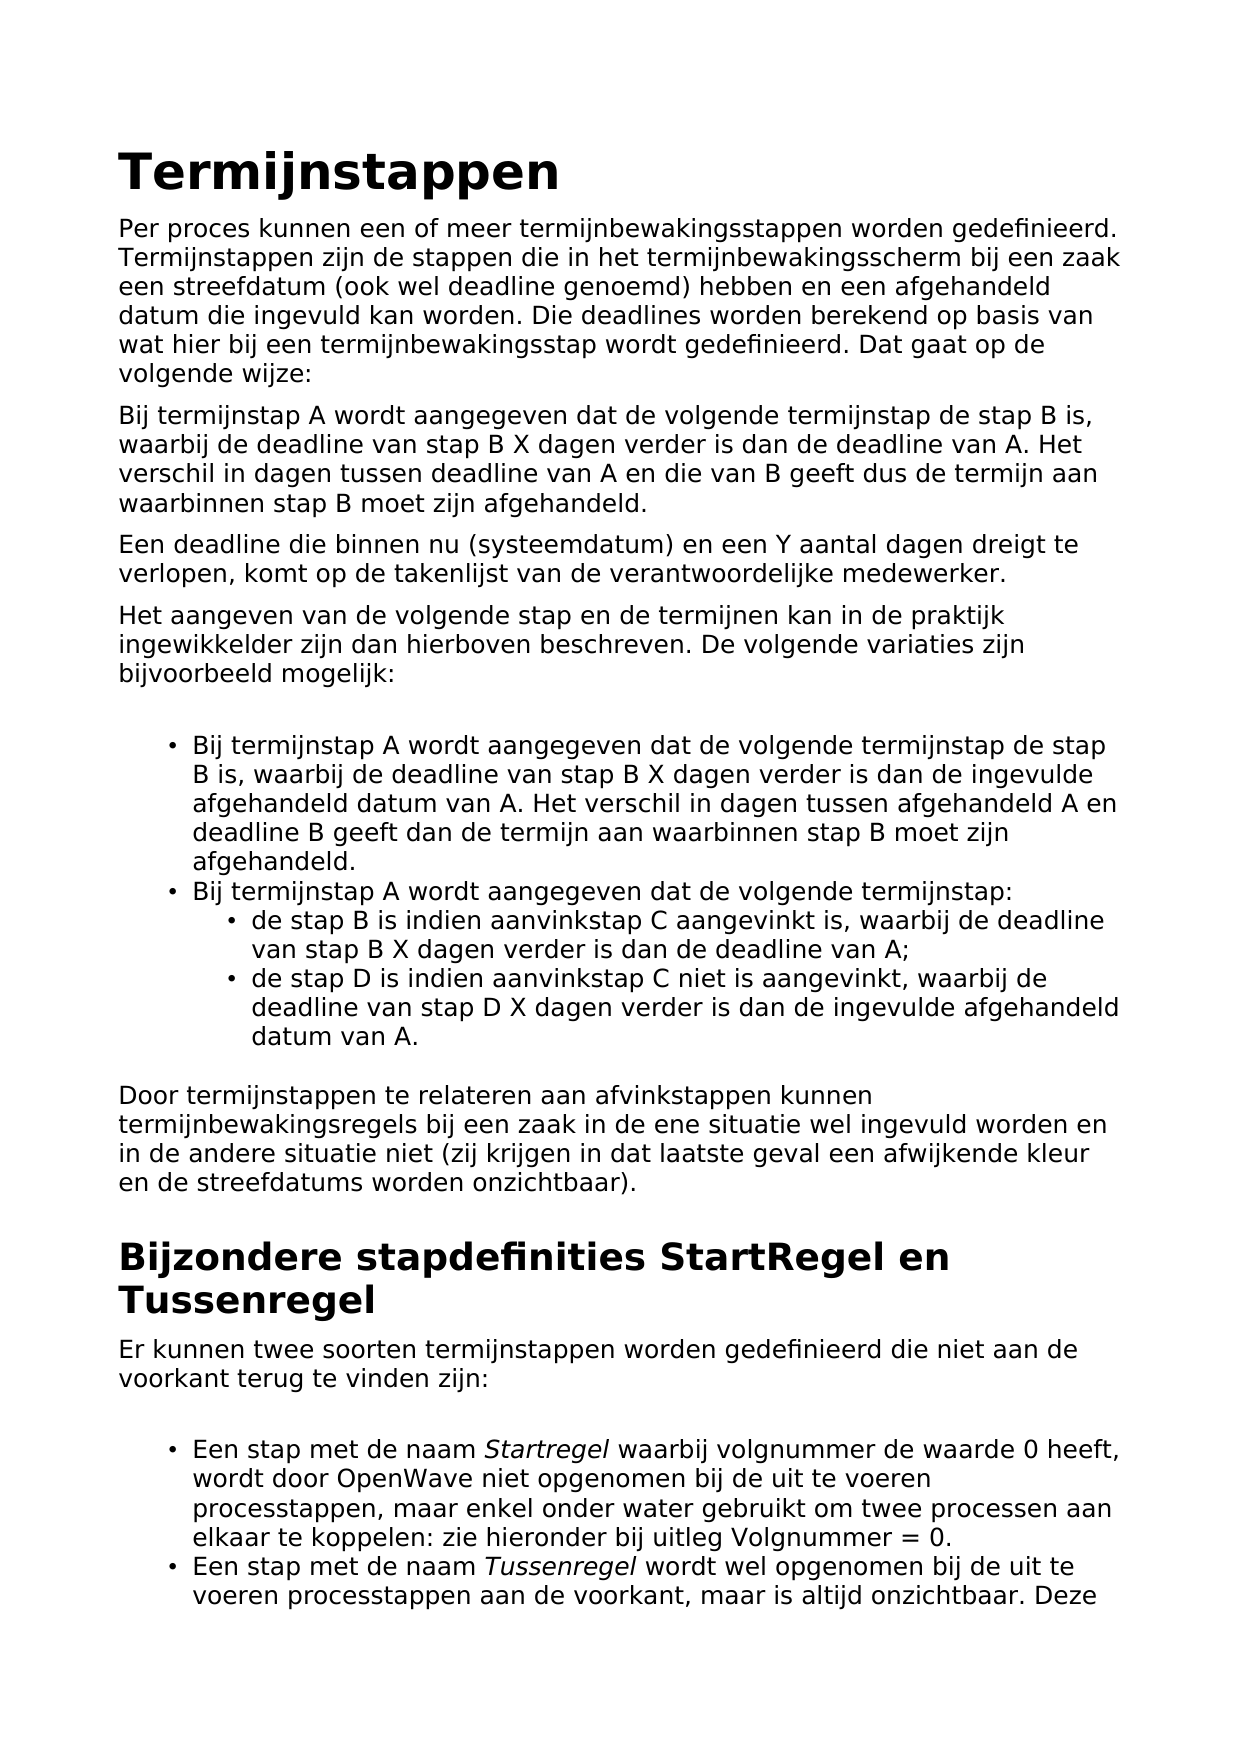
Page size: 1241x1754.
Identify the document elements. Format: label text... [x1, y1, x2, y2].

list Een stap met de naam Tussenregel wordt wel opgenomen bij de uit te voeren processtappen aan de voorkant, maar is altijd onzichtbaar. Deze [177, 1552, 1122, 1610]
list Bij termijnstap A wordt aangegeven dat de volgende termijnstap: [177, 877, 1122, 906]
text Het aangeven van de volgende stap en de termijnen kan in de praktijk ingewikkelder zijn dan hierboven beschreven. De volgende variaties zijn bijvoorbeeld mogelijk: [118, 601, 1122, 689]
text Een deadline die binnen nu (systeemdatum) en een Y aantal dagen dreigt te verlopen, komt op de takenlijst van de verantwoordelijke medewerker. [118, 531, 1122, 589]
list de stap D is indien aanvinkstap C niet is aangevinkt, waarbij de deadline van stap D X dagen verder is dan de ingevulde afgehandeld datum van A. [236, 964, 1122, 1052]
text Bij termijnstap A wordt aangegeven dat de volgende termijnstap de stap B is, waarbij de deadline van stap B X dagen verder is dan de deadline van A. Het verschil in dagen tussen deadline van A en die van B geeft dus de termijn aan waarbinnen stap B moet zijn afgehandeld. [118, 401, 1122, 518]
text Per proces kunnen een of meer termijnbewakingsstappen worden gedefinieerd. Termijnstappen zijn de stappen die in het termijnbewakingsscherm bij een zaak een streefdatum (ook wel deadline genoemd) hebben en een afgehandeld datum die ingevuld kan worden. Die deadlines worden berekend op basis van wat hier bij een termijnbewakingsstap wordt gedefinieerd. Dat gaat op de volgende wijze: [118, 214, 1122, 389]
text Door termijnstappen te relateren aan afvinkstappen kunnen termijnbewakingsregels bij een zaak in de ene situatie wel ingevuld worden en in de andere situatie niet (zij krijgen in dat laatste geval een afwijkende kleur en de streefdatums worden onzichtbaar). [118, 1081, 1122, 1198]
subtitle Bijzondere stapdefinities StartRegel en Tussenregel [118, 1235, 1122, 1323]
text Er kunnen twee soorten termijnstappen worden gedefinieerd die niet aan de voorkant terug te vinden zijn: [118, 1335, 1122, 1393]
subtitle Termijnstappen [118, 143, 1122, 201]
list de stap B is indien aanvinkstap C aangevinkt is, waarbij de deadline van stap B X dagen verder is dan de deadline van A; [236, 906, 1122, 964]
list Een stap met de naam Startregel waarbij volgnummer de waarde 0 heeft, wordt door OpenWave niet opgenomen bij de uit te voeren processtappen, maar enkel onder water gebruikt om twee processen aan elkaar te koppelen: zie hieronder bij uitleg Volgnummer = 0. [177, 1435, 1122, 1552]
list Bij termijnstap A wordt aangegeven dat de volgende termijnstap de stap B is, waarbij de deadline van stap B X dagen verder is dan de ingevulde afgehandeld datum van A. Het verschil in dagen tussen afgehandeld A en deadline B geeft dan de termijn aan waarbinnen stap B moet zijn afgehandeld. [177, 731, 1122, 877]
